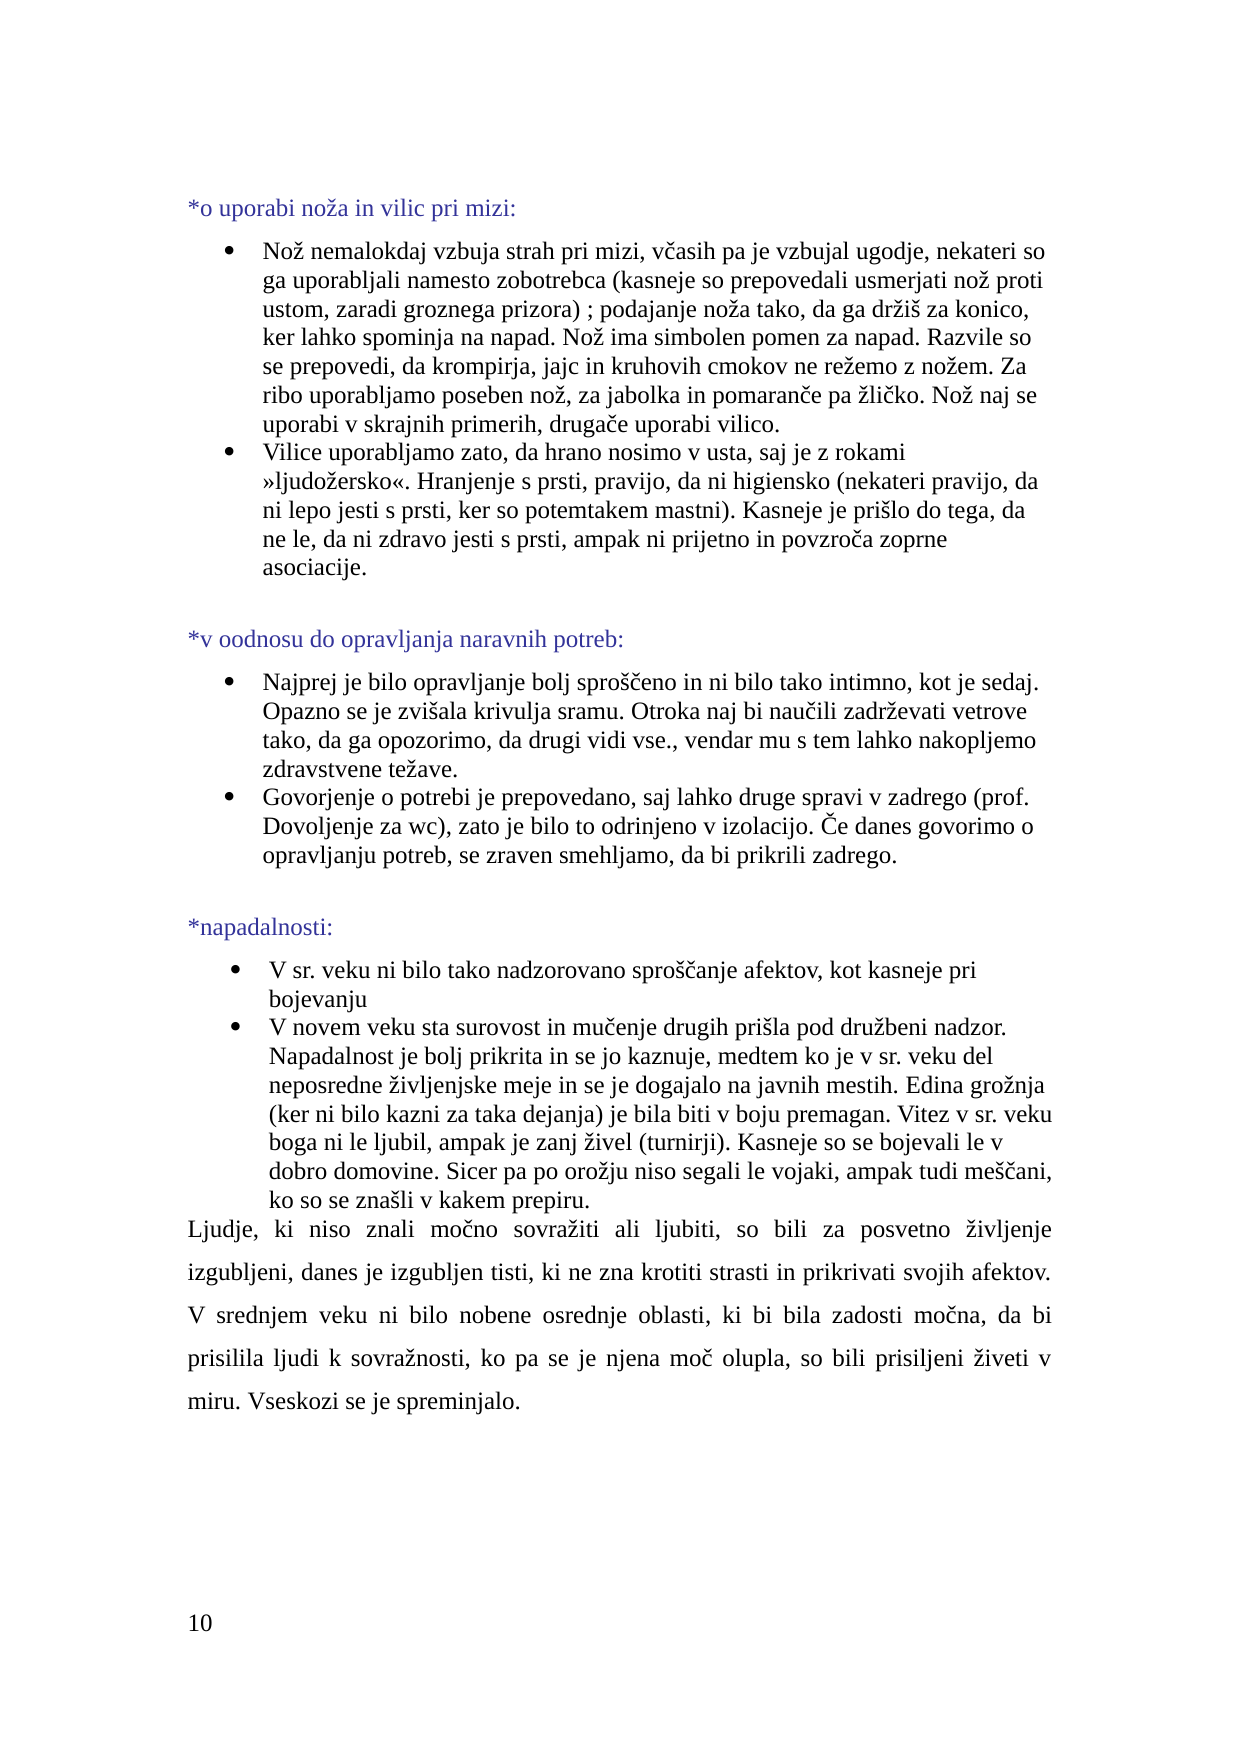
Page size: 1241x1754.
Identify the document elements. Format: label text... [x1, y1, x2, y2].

text *napadalnosti: [187, 912, 1053, 941]
list Nož nemalokdaj vzbuja strah pri mizi, včasih pa je vzbujal ugodje, nekateri so ga uporabljali namesto zobotrebca (kasneje so prepovedali usmerjati nož proti ustom, zaradi groznega prizora) ; podajanje noža tako, da ga držiš za konico, ker lahko spominja na napad. Nož ima simbolen pomen za napad. Razvile so se prepovedi, da krompirja, jajc in kruhovih cmokov ne režemo z nožem. Za ribo uporabljamo poseben nož, za jabolka in pomaranče pa žličko. Nož naj se uporabi v skrajnih primerih, drugače uporabi vilico. [225, 236, 1053, 437]
list V sr. veku ni bilo tako nadzorovano sproščanje afektov, kot kasneje pri bojevanju [231, 955, 1053, 1012]
list Vilice uporabljamo zato, da hrano nosimo v usta, saj je z rokami »ljudožersko«. Hranjenje s prsti, pravijo, da ni higiensko (nekateri pravijo, da ni lepo jesti s prsti, ker so potemtakem mastni). Kasneje je prišlo do tega, da ne le, da ni zdravo jesti s prsti, ampak ni prijetno in povzroča zoprne asociacije. [225, 437, 1053, 581]
text *o uporabi noža in vilic pri mizi: [187, 193, 1053, 222]
text *v oodnosu do opravljanja naravnih potreb: [187, 624, 1053, 653]
list Govorjenje o potrebi je prepovedano, saj lahko druge spravi v zadrego (prof. Dovoljenje za wc), zato je bilo to odrinjeno v izolacijo. Če danes govorimo o opravljanju potreb, se zraven smehljamo, da bi prikrili zadrego. [225, 782, 1053, 869]
list Najprej je bilo opravljanje bolj sproščeno in ni bilo tako intimno, kot je sedaj. Opazno se je zvišala krivulja sramu. Otroka naj bi naučili zadrževati vetrove tako, da ga opozorimo, da drugi vidi vse., vendar mu s tem lahko nakopljemo zdravstvene težave. [225, 667, 1053, 782]
text Ljudje, ki niso znali močno sovražiti ali ljubiti, so bili za posvetno življenje izgubljeni, danes je izgubljen tisti, ki ne zna krotiti strasti in prikrivati svojih afektov. V srednjem veku ni bilo nobene osrednje oblasti, ki bi bila zadosti močna, da bi prisilila ljudi k sovražnosti, ko pa se je njena moč olupla, so bili prisiljeni živeti v miru. Vseskozi se je spreminjalo. [187, 1214, 1053, 1415]
list V novem veku sta surovost in mučenje drugih prišla pod družbeni nadzor. Napadalnost je bolj prikrita in se jo kaznuje, medtem ko je v sr. veku del neposredne življenjske meje in se je dogajalo na javnih mestih. Edina grožnja (ker ni bilo kazni za taka dejanja) je bila biti v boju premagan. Vitez v sr. veku boga ni le ljubil, ampak je zanj živel (turnirji). Kasneje so se bojevali le v dobro domovine. Sicer pa po orožju niso segali le vojaki, ampak tudi meščani, ko so se znašli v kakem prepiru. [231, 1012, 1053, 1214]
